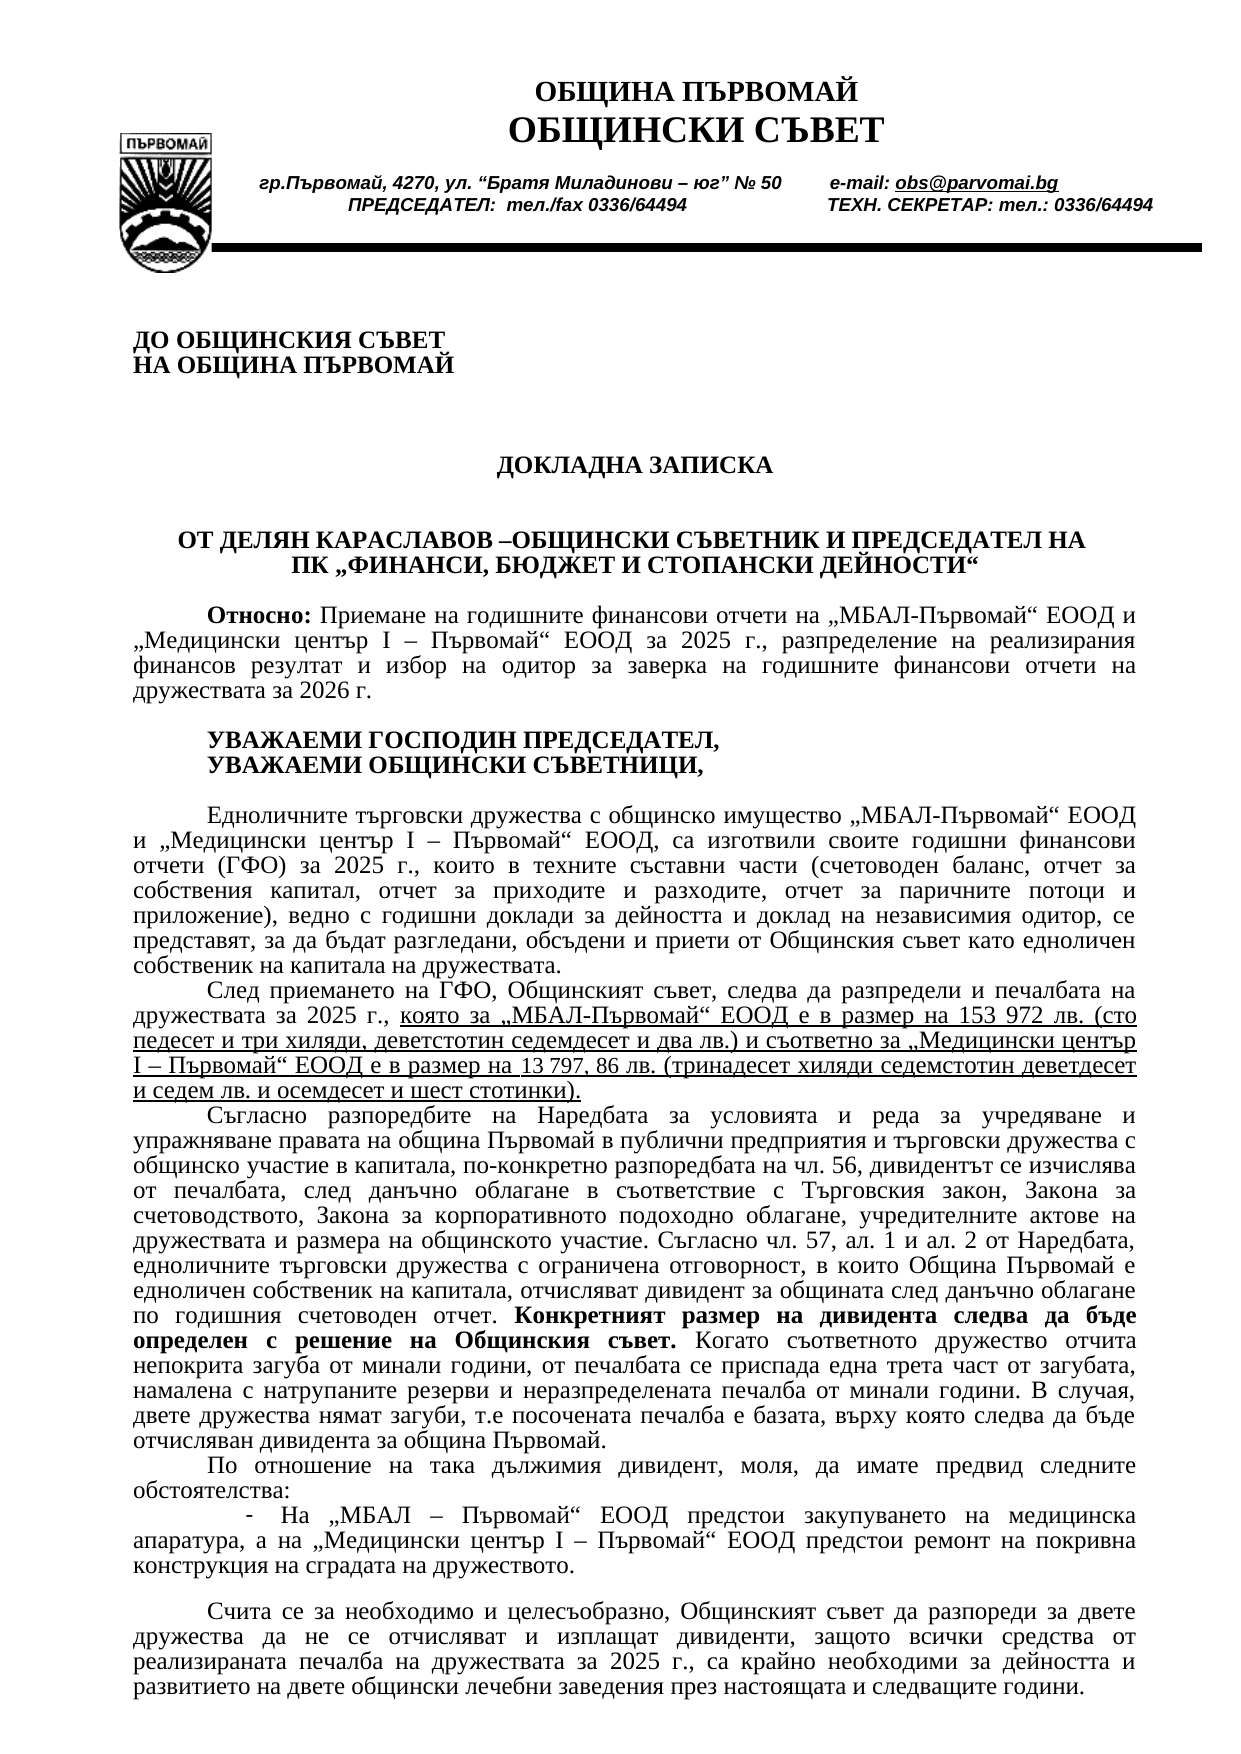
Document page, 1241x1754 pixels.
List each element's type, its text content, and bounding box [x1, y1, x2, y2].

text ДО ОБЩИНСКИЯ СЪВЕТ [133, 328, 1137, 353]
text Едноличните търговски дружества с общинско имущество „МБАЛ-Първомай“ ЕООД и „Медицински център I – Първомай“ ЕООД, са изготвили своите годишни финансови отчети (ГФО) за 2025 г., които в техните съставни части (счетоводен баланс, отчет за собствения капитал, отчет за приходите и разходите, отчет за паричните потоци и приложение), ведно с годишни доклади за дейността и доклад на независимия одитор, се представят, за да бъдат разгледани, обсъдени и приети от Общинския съвет като едноличен собственик на капитала на дружествата. [133, 803, 1137, 978]
text По отношение на така дължимия дивидент, моля, да имате предвид следните обстоятелства: [133, 1453, 1137, 1503]
text ДОКЛАДНА ЗАПИСКА [133, 453, 1137, 478]
text След приемането на ГФО, Общинският съвет, следва да разпредели и печалбата на дружествата за 2025 г., която за „МБАЛ-Първомай“ ЕООД е в размер на 153 972 лв. (сто педесет и три хиляди, деветстотин седемдесет и два лв.) и съответно за „Медицински център [133, 978, 1137, 1050]
text Съгласно разпоредбите на Наредбата за условията и реда за учредяване и упражняване правата на община Първомай в публични предприятия и търговски дружества с общинско участие в капитала, по-конкретно разпоредбата на чл. 56, дивидентът се изчислява от печалбата, след данъчно облагане в съответствие с Търговския закон, Закона за счетоводството, Закона за корпоративното подоходно облагане, учредителните актове на дружествата и размера на общинското участие. Съгласно чл. 57, ал. 1 и ал. 2 от Наредбата, едноличните търговски дружества с ограничена отговорност, в които Община Първомай е едноличен собственик на капитала, отчисляват дивидент за общината след данъчно облагане по годишния счетоводен отчет. Конкретният размер на дивидента следва да бъде определен с решение на Общинския съвет. Когато съответното дружество отчита непокрита загуба от минали години, от печалбата се приспада една трета част от загубата, намалена с натрупаните резерви и неразпределената печалба от минали години. В случая, двете дружества нямат загуби, т.е посочената печалба е базата, върху която следва да бъде отчисляван дивидента за община Първомай. [133, 1103, 1137, 1453]
list На „МБАЛ – Първомай“ ЕООД предстои закупуването на медицинска апаратура, а на „Медицински център I – Първомай“ ЕООД предстои ремонт на покривна конструкция на сградата на дружеството. [133, 1503, 1137, 1578]
text и седем лв. и осемдесет и шест стотинки). [133, 1076, 1137, 1103]
text Счита се за необходимо и целесъобразно, Общинският съвет да разпореди за двете дружества да не се отчисляват и изплащат дивиденти, защото всички средства от реализираната печалба на дружествата за 2025 г., са крайно необходими за дейността и развитието на двете общински лечебни заведения през настоящата и следващите години. [133, 1599, 1137, 1699]
text Относно: Приемане на годишните финансови отчети на „МБАЛ-Първомай“ ЕООД и „Медицински център I – Първомай“ ЕООД за 2025 г., разпределение на реализирания финансов резултат и избор на одитор за заверка на годишните финансови отчети на дружествата за 2026 г. [133, 603, 1137, 703]
text УВАЖАЕМИ ОБЩИНСКИ СЪВЕТНИЦИ, [133, 753, 1137, 778]
text ОТ ДЕЛЯН КАРАСЛАВОВ –ОБЩИНСКИ СЪВЕТНИК И ПРЕДСЕДАТЕЛ НА [133, 528, 1137, 553]
text УВАЖАЕМИ ГОСПОДИН ПРЕДСЕДАТЕЛ, [133, 728, 1137, 753]
text НА ОБЩИНА ПЪРВОМАЙ [133, 353, 1137, 378]
text ПК „ФИНАНСИ, БЮДЖЕТ И СТОПАНСКИ ДЕЙНОСТИ“ [133, 553, 1137, 578]
text I – Първомай“ ЕООД е в размер на 13 797, 86 лв. (тринадесет хиляди седемстотин деветдесет [133, 1052, 1137, 1075]
